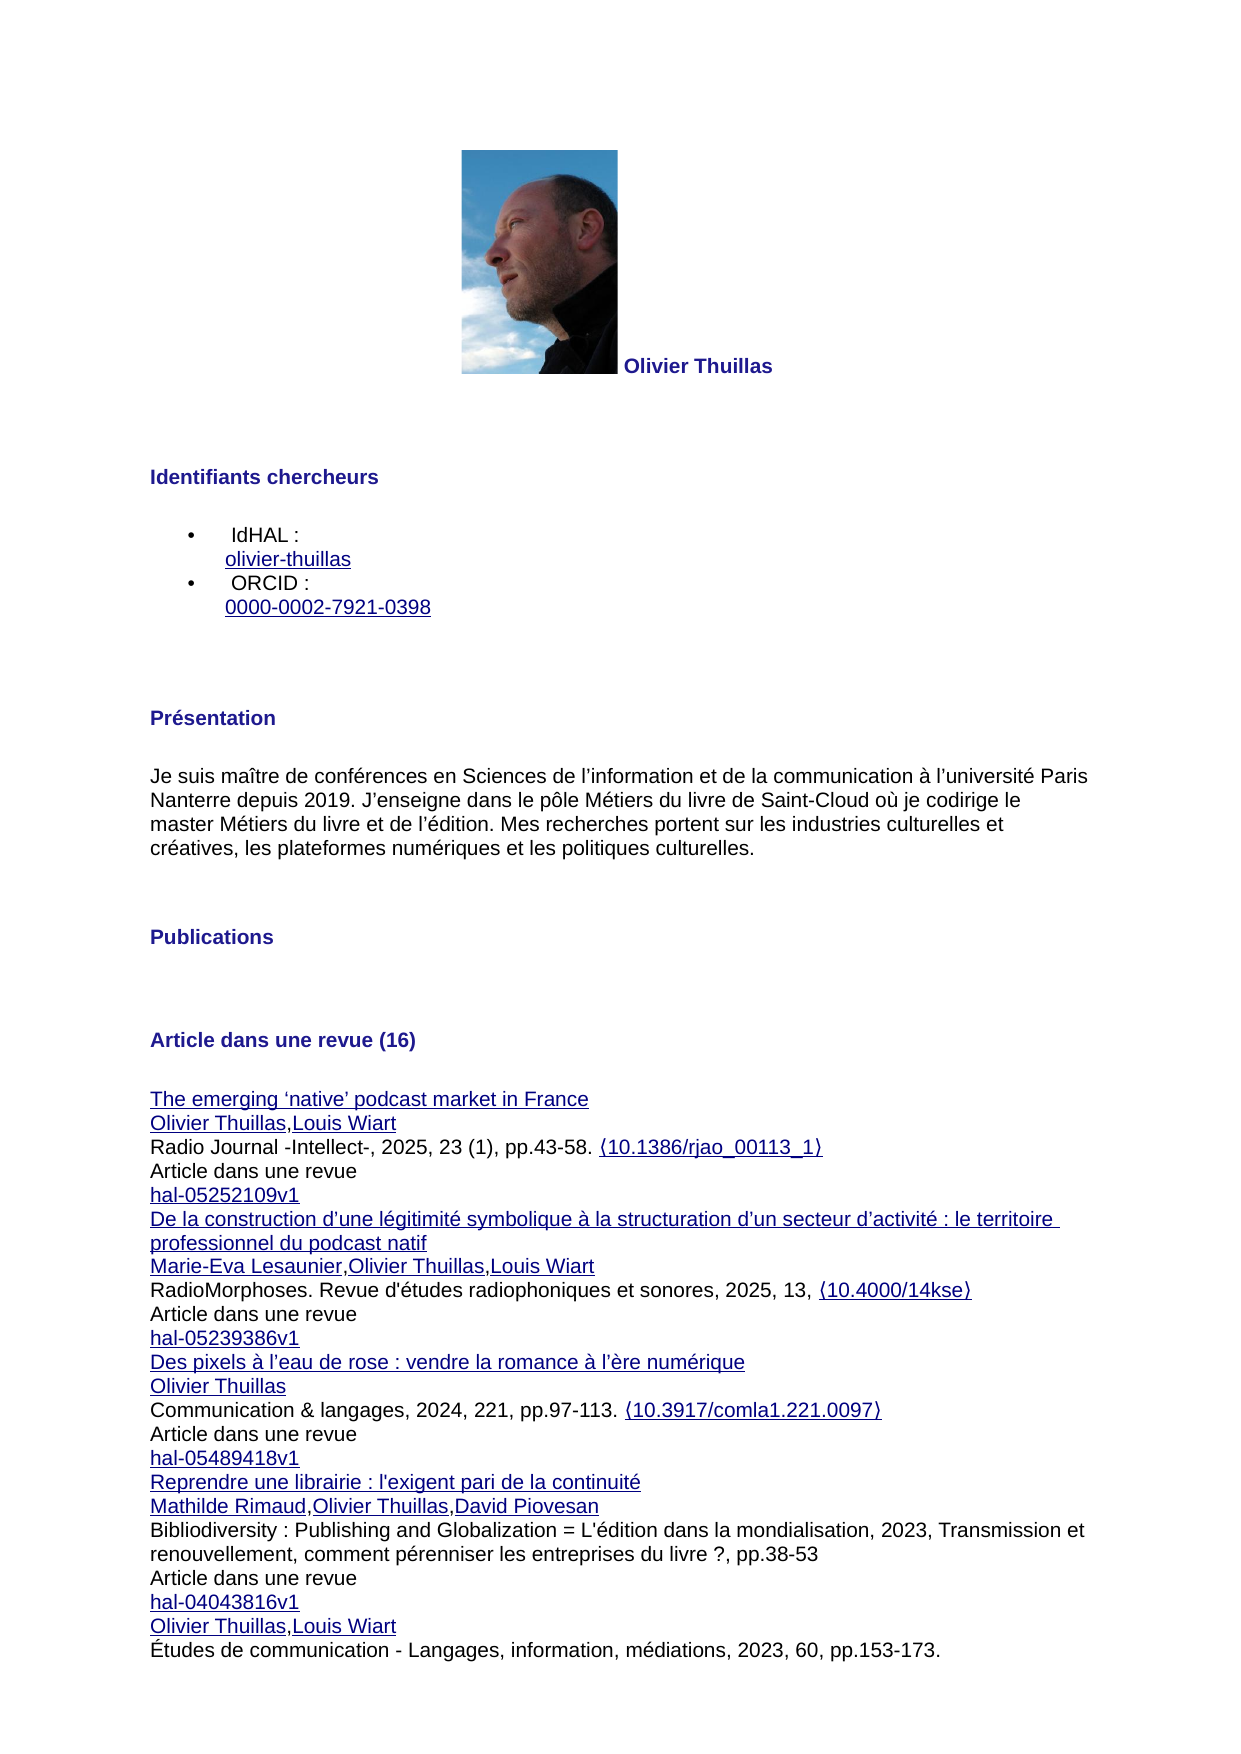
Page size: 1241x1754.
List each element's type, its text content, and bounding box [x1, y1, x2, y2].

table_cell Des pixels à l’eau de rose : vendre la romance à l’ère numérique Olivier Thuillas Communication & langages, 2024, 221, pp.97-113. ⟨10.3917/comla1.221.0097⟩ Article dans une revue hal-05489418v1 [150, 1350, 1090, 1470]
text Je suis maître de conférences en Sciences de l’information et de la communication à l’université Paris Nanterre depuis 2019. J’enseigne dans le pôle Métiers du livre de Saint-Cloud où je codirige le master Métiers du livre et de l’édition. Mes recherches portent sur les industries culturelles et créatives, les plateformes numériques et les politiques culturelles. [150, 764, 1090, 859]
subtitle Publications [150, 925, 1090, 949]
list IdHAL : [187, 523, 1090, 547]
table_cell La diversité culturelle selon Netflix : un élément de légitimation d’une stratégie industrielle ? Olivier Thuillas,Louis Wiart Études de communication - Langages, information, médiations, 2023, 60, pp.153-173. ⟨10.4000/edc.15804⟩ Article dans une revue hal-04147810v1 [150, 1614, 1090, 1662]
subtitle Identifiants chercheurs [150, 465, 1090, 489]
table_header The emerging ‘native’ podcast market in France Olivier Thuillas,Louis Wiart Radio Journal -Intellect-, 2025, 23 (1), pp.43-58. ⟨10.1386/rjao_00113_1⟩ Article dans une revue hal-05252109v1 [150, 1087, 1090, 1206]
subtitle Olivier Thuillas [150, 150, 1090, 378]
list ORCID : [187, 571, 1090, 595]
subtitle Présentation [150, 705, 1090, 729]
subtitle Article dans une revue (16) [150, 1028, 1090, 1052]
picture [461, 150, 618, 374]
list 0000-0002-7921-0398 [187, 595, 1090, 619]
list olivier-thuillas [187, 547, 1090, 571]
table_cell Reprendre une librairie : l'exigent pari de la continuité Mathilde Rimaud,Olivier Thuillas,David Piovesan Bibliodiversity : Publishing and Globalization = L'édition dans la mondialisation, 2023, Transmission et renouvellement, comment pérenniser les entreprises du livre ?, pp.38-53 Article dans une revue hal-04043816v1 [150, 1470, 1090, 1614]
table_cell De la construction d’une légitimité symbolique à la structuration d’un secteur d’activité : le territoire professionnel du podcast natif Marie-Eva Lesaunier,Olivier Thuillas,Louis Wiart RadioMorphoses. Revue d'études radiophoniques et sonores, 2025, 13, ⟨10.4000/14kse⟩ Article dans une revue hal-05239386v1 [150, 1206, 1090, 1350]
